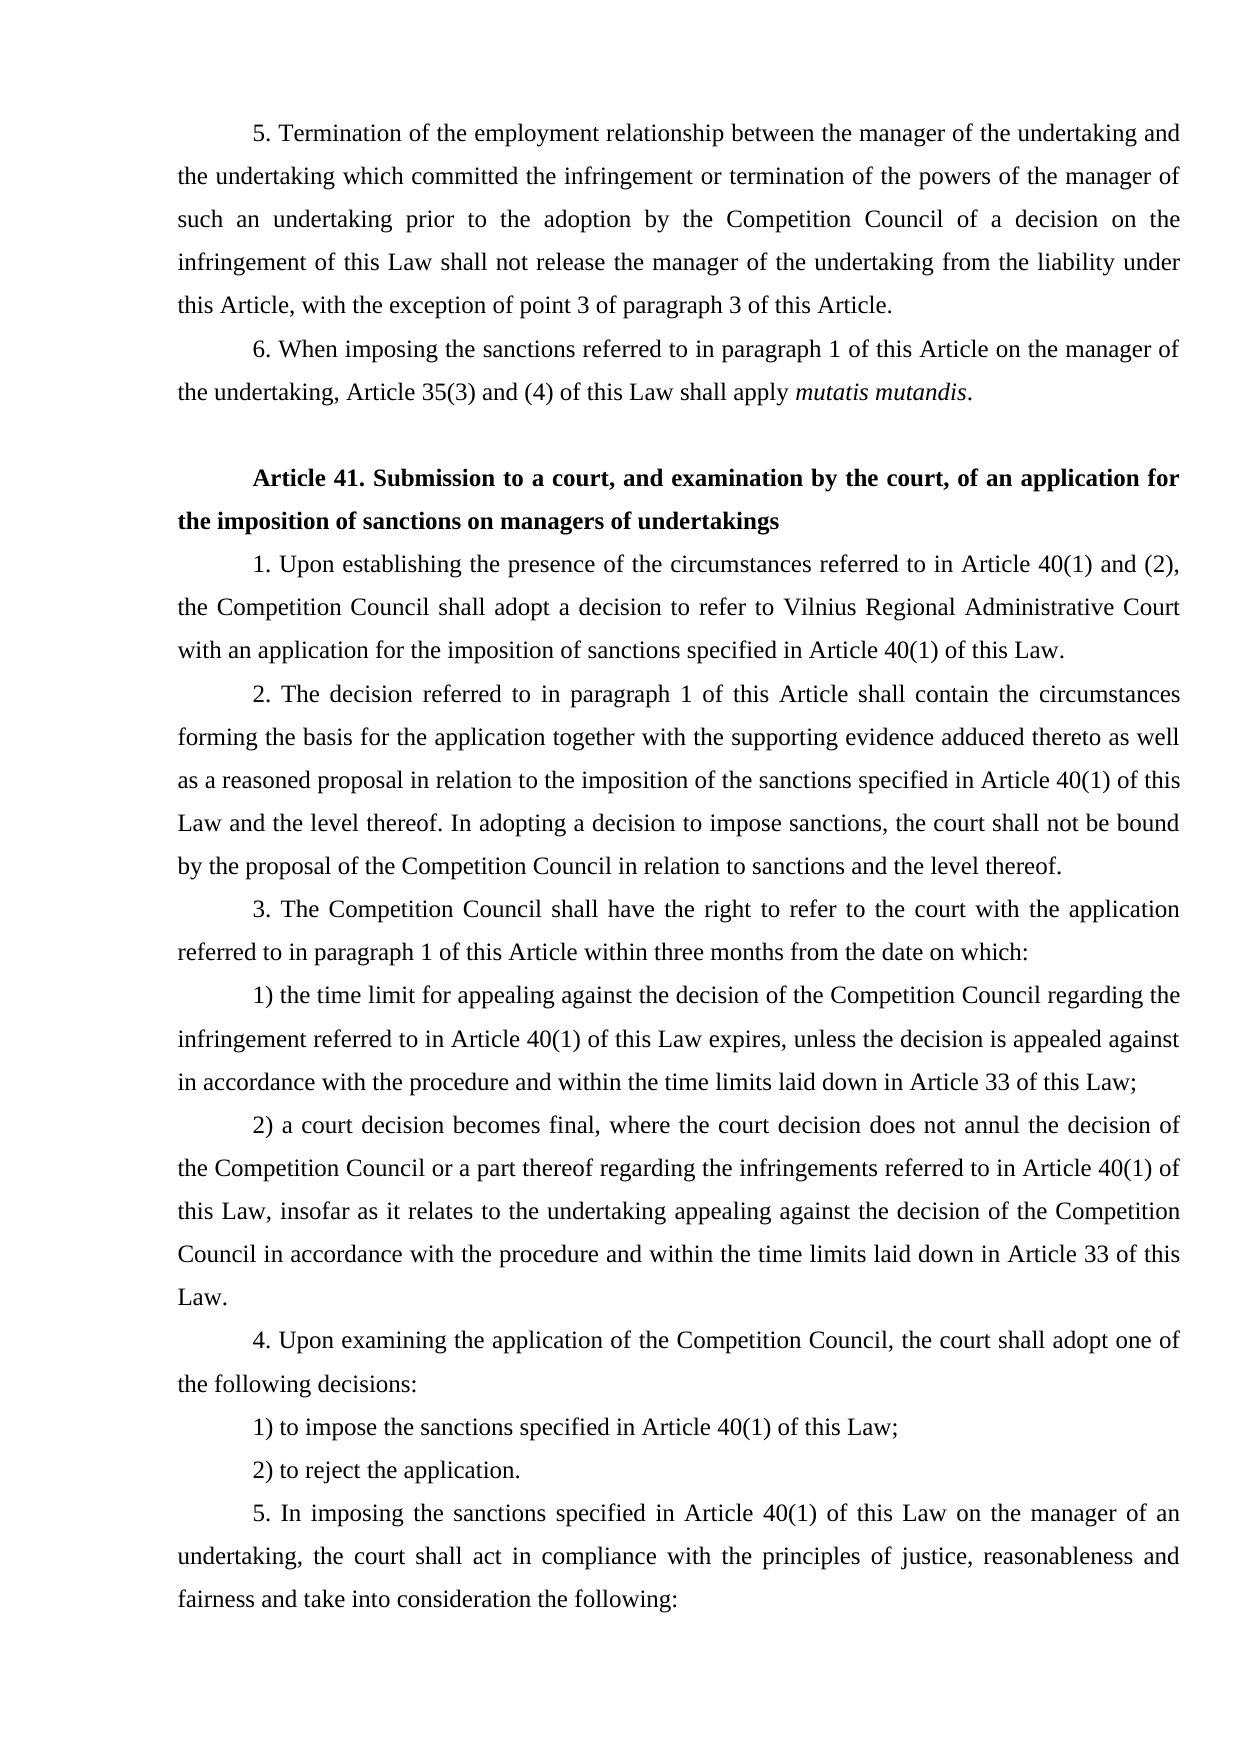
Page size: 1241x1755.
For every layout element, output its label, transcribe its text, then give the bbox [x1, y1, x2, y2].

text 5. Termination of the employment relationship between the manager of the undertaking and the undertaking which committed the infringement or termination of the powers of the manager of such an undertaking prior to the adoption by the Competition Council of a decision on the infringement of this Law shall not release the manager of the undertaking from the liability under this Article, with the exception of point 3 of paragraph 3 of this Article. [177, 118, 1181, 319]
text Article 41. Submission to a court, and examination by the court, of an application for the imposition of sanctions on managers of undertakings [177, 463, 1181, 535]
text 6. When imposing the sanctions referred to in paragraph 1 of this Article on the manager of the undertaking, Article 35(3) and (4) of this Law shall apply mutatis mutandis. [177, 334, 1181, 406]
text 2. The decision referred to in paragraph 1 of this Article shall contain the circumstances forming the basis for the application together with the supporting evidence adduced thereto as well as a reasoned proposal in relation to the imposition of the sanctions specified in Article 40(1) of this Law and the level thereof. In adopting a decision to impose sanctions, the court shall not be bound by the proposal of the Competition Council in relation to sanctions and the level thereof. [177, 679, 1181, 880]
text 3. The Competition Council shall have the right to refer to the court with the application referred to in paragraph 1 of this Article within three months from the date on which: [177, 894, 1181, 966]
text 1) the time limit for appealing against the decision of the Competition Council regarding the infringement referred to in Article 40(1) of this Law expires, unless the decision is appealed against in accordance with the procedure and within the time limits laid down in Article 33 of this Law; [177, 981, 1181, 1096]
text 2) a court decision becomes final, where the court decision does not annul the decision of the Competition Council or a part thereof regarding the infringements referred to in Article 40(1) of this Law, insofar as it relates to the undertaking appealing against the decision of the Competition Council in accordance with the procedure and within the time limits laid down in Article 33 of this Law. [177, 1110, 1181, 1311]
text 1. Upon establishing the presence of the circumstances referred to in Article 40(1) and (2), the Competition Council shall adopt a decision to refer to Vilnius Regional Administrative Court with an application for the imposition of sanctions specified in Article 40(1) of this Law. [177, 549, 1181, 664]
text 2) to reject the application. [177, 1455, 1181, 1484]
text 5. In imposing the sanctions specified in Article 40(1) of this Law on the manager of an undertaking, the court shall act in compliance with the principles of justice, reasonableness and fairness and take into consideration the following: [177, 1498, 1181, 1613]
text 4. Upon examining the application of the Competition Council, the court shall adopt one of the following decisions: [177, 1326, 1181, 1397]
text 1) to impose the sanctions specified in Article 40(1) of this Law; [177, 1412, 1181, 1441]
